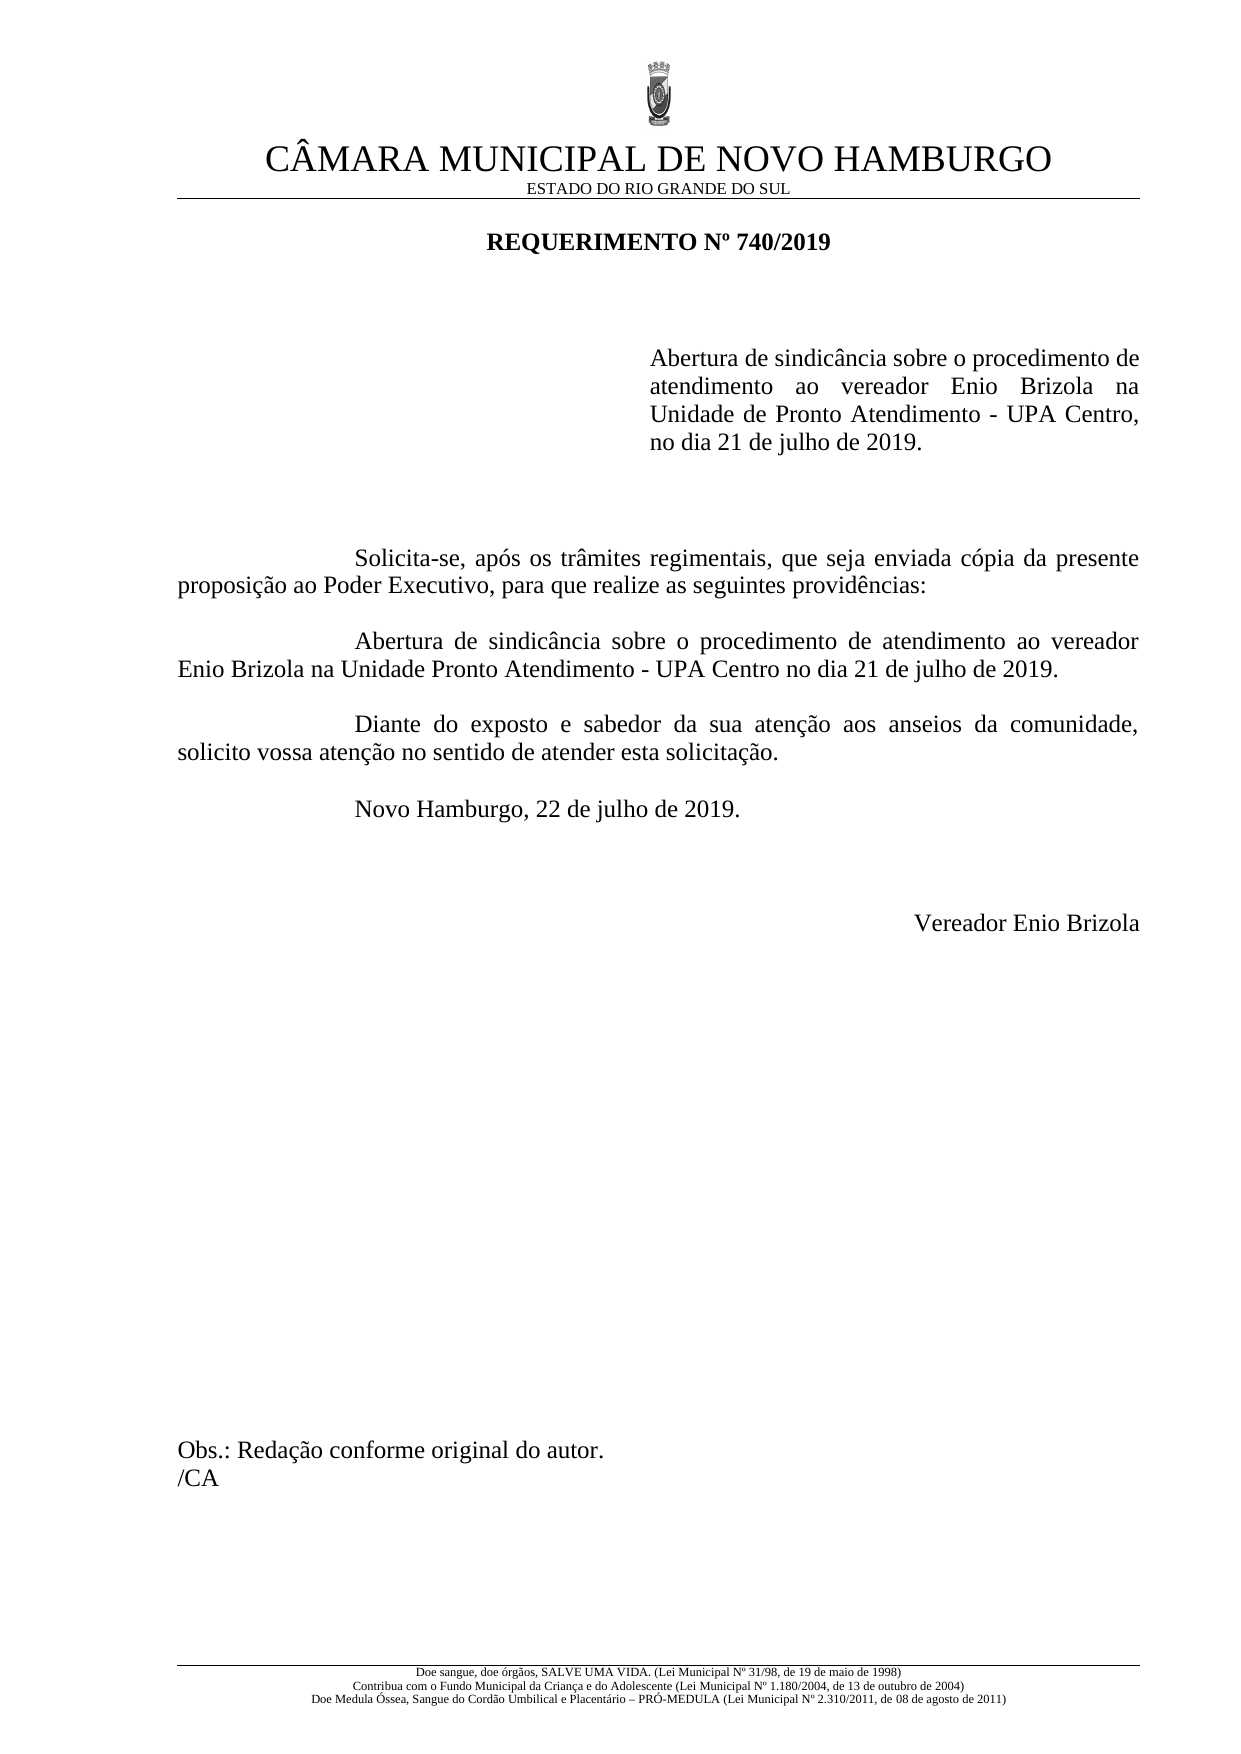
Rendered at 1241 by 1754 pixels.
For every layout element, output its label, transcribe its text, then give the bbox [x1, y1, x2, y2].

text /CA [177, 1464, 1140, 1491]
text Abertura de sindicância sobre o procedimento de atendimento ao vereador Enio Brizola na Unidade Pronto Atendimento - UPA Centro no dia 21 de julho de 2019. [177, 627, 1140, 682]
text REQUERIMENTO Nº 740/2019 [177, 228, 1140, 256]
text Solicita-se, após os trâmites regimentais, que seja enviada cópia da presente proposição ao Poder Executivo, para que realize as seguintes providências: [177, 544, 1140, 599]
text Diante do exposto e sabedor da sua atenção aos anseios da comunidade, solicito vossa atenção no sentido de atender esta solicitação. [177, 710, 1140, 766]
text Obs.: Redação conforme original do autor. [177, 1436, 1140, 1464]
text Novo Hamburgo, 22 de julho de 2019. [177, 795, 1140, 823]
text Vereador Enio Brizola [177, 909, 1140, 937]
text Abertura de sindicância sobre o procedimento de atendimento ao vereador Enio Brizola na Unidade de Pronto Atendimento - UPA Centro, no dia 21 de julho de 2019. [649, 344, 1140, 455]
